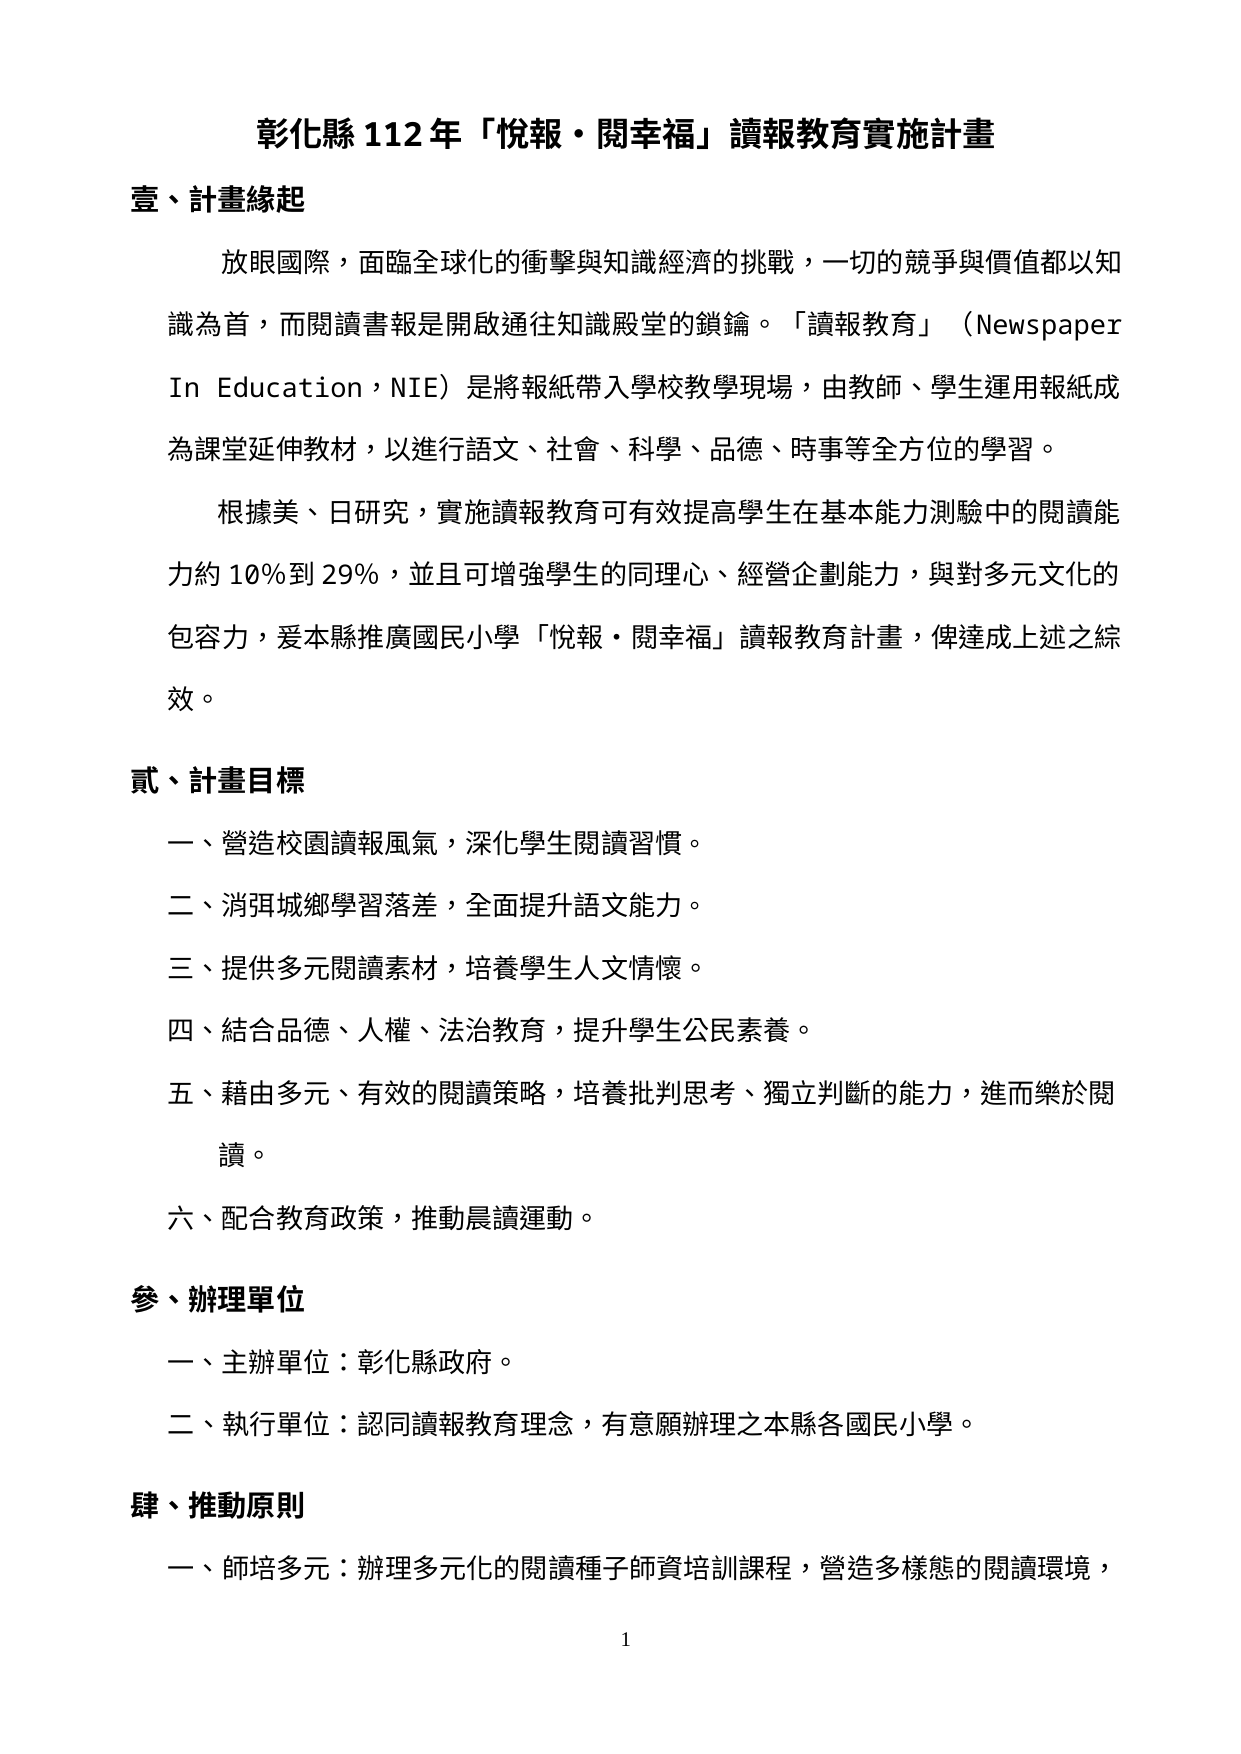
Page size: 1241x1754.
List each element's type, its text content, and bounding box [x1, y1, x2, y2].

text 五、藉由多元、有效的閱讀策略，培養批判思考、獨立判斷的能力，進而樂於閱 [167, 1050, 1122, 1112]
text 貳、計畫目標 [130, 737, 1122, 800]
text 三、提供多元閱讀素材，培養學生人文情懷。 [167, 925, 1122, 987]
text 根據美、日研究，實施讀報教育可有效提高學生在基本能力測驗中的閱讀能力約10％到29％，並且可增強學生的同理心、經營企劃能力，與對多元文化的包容力，爰本縣推廣國民小學「悅報‧閱幸福」讀報教育計畫，俾達成上述之綜效。 [167, 468, 1122, 718]
text 一、主辦單位：彰化縣政府。 [167, 1318, 1122, 1381]
text 一、營造校園讀報風氣，深化學生閱讀習慣。 [167, 800, 1122, 862]
text 二、執行單位：認同讀報教育理念，有意願辦理之本縣各國民小學。 [168, 1381, 1122, 1443]
text 一、師培多元：辦理多元化的閱讀種子師資培訓課程，營造多樣態的閱讀環境， [167, 1525, 1122, 1587]
text 彰化縣112年「悅報‧閱幸福」讀報教育實施計畫 [130, 108, 1122, 156]
text 放眼國際，面臨全球化的衝擊與知識經濟的挑戰，一切的競爭與價值都以知識為首，而閱讀書報是開啟通往知識殿堂的鎖鑰。「讀報教育」（Newspaper In Education，NIE）是將報紙帶入學校教學現場，由教師、學生運用報紙成為課堂延伸教材，以進行語文、社會、科學、品德、時事等全方位的學習。 [167, 218, 1122, 468]
text 六、配合教育政策，推動晨讀運動。 [167, 1175, 1122, 1237]
text 二、消弭城鄉學習落差，全面提升語文能力。 [167, 862, 1122, 925]
text 肆、推動原則 [130, 1462, 1122, 1525]
text 讀。 [130, 1112, 1122, 1175]
text 參、辦理單位 [130, 1256, 1122, 1318]
text 壹、計畫緣起 [130, 156, 1122, 218]
text 四、結合品德、人權、法治教育，提升學生公民素養。 [167, 987, 1122, 1050]
